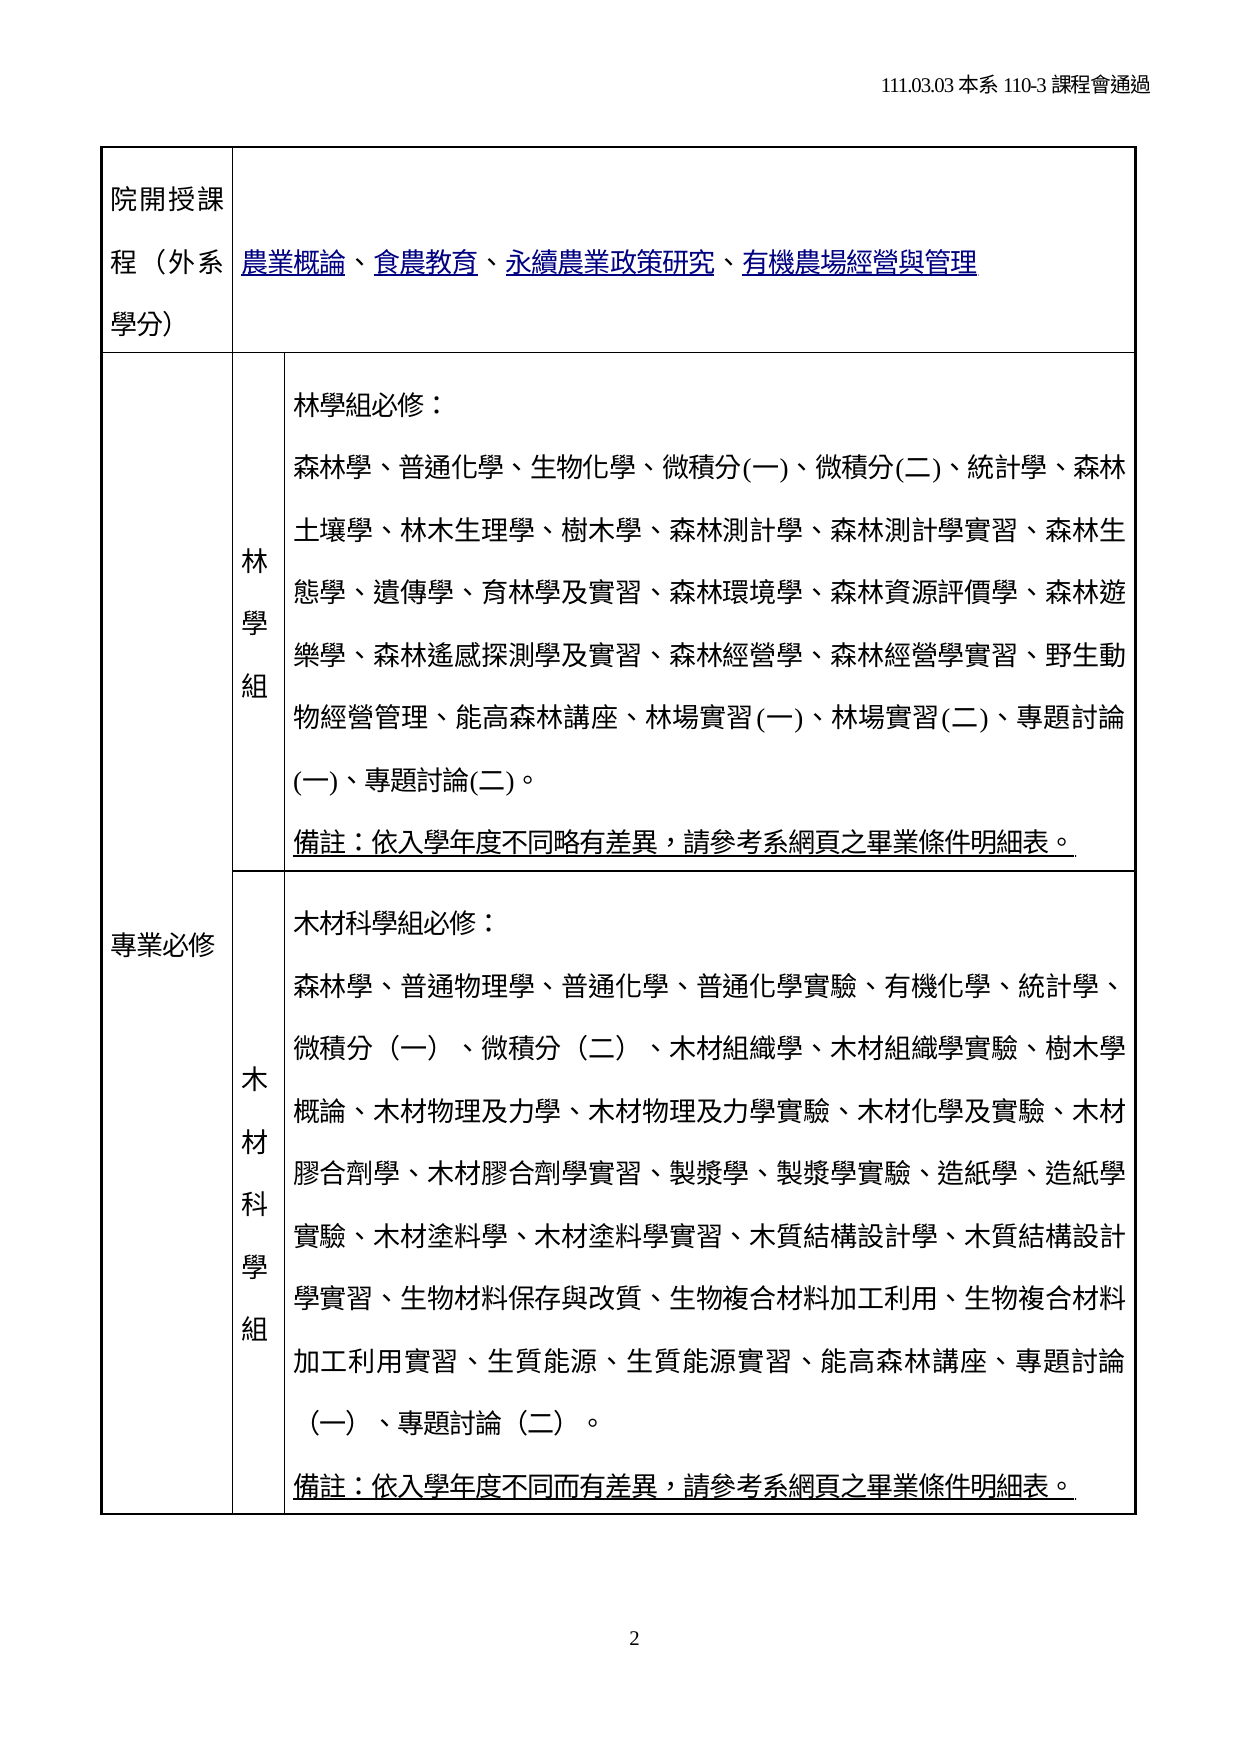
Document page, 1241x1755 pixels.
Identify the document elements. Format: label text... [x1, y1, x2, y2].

table_cell 院開授課程（外系學分） [103, 148, 232, 352]
table_cell 專業必修 [103, 353, 232, 1513]
table_cell 林學組 [233, 353, 284, 870]
table_cell 木材科學組 [233, 872, 284, 1513]
table_cell 木材科學組必修： 森林學、普通物理學、普通化學、普通化學實驗、有機化學、統計學、微積分（一）、微積分（二）、木材組織學、木材組織學實驗、樹木學概論、木材物理及力學、木材物理及力學實驗、木材化學及實驗、木材膠合劑學、木材膠合劑學實習、製漿學、製漿學實驗、造紙學、造紙學實驗、木材塗料學、木材塗料學實習、木質結構設計學、木質結構設計學實習、生物材料保存與改質、生物複合材料加工利用、生物複合材料加工利用實習、生質能源、生質能源實習、能高森林講座、專題討論（一）、專題討論（二）。 備註：依入學年度不同而有差異，請參考系網頁之畢業條件明細表。 [285, 872, 1134, 1513]
table_cell 林學組必修： 森林學、普通化學、生物化學、微積分(一)、微積分(二)、統計學、森林土壤學、林木生理學、樹木學、森林測計學、森林測計學實習、森林生態學、遺傳學、育林學及實習、森林環境學、森林資源評價學、森林遊樂學、森林遙感探測學及實習、森林經營學、森林經營學實習、野生動物經營管理、能高森林講座、林場實習(一)、林場實習(二)、專題討論(一)、專題討論(二)。 備註：依入學年度不同略有差異，請參考系網頁之畢業條件明細表。 [285, 353, 1134, 870]
table_cell 農業概論、食農教育、永續農業政策研究、有機農場經營與管理 [233, 148, 1134, 352]
